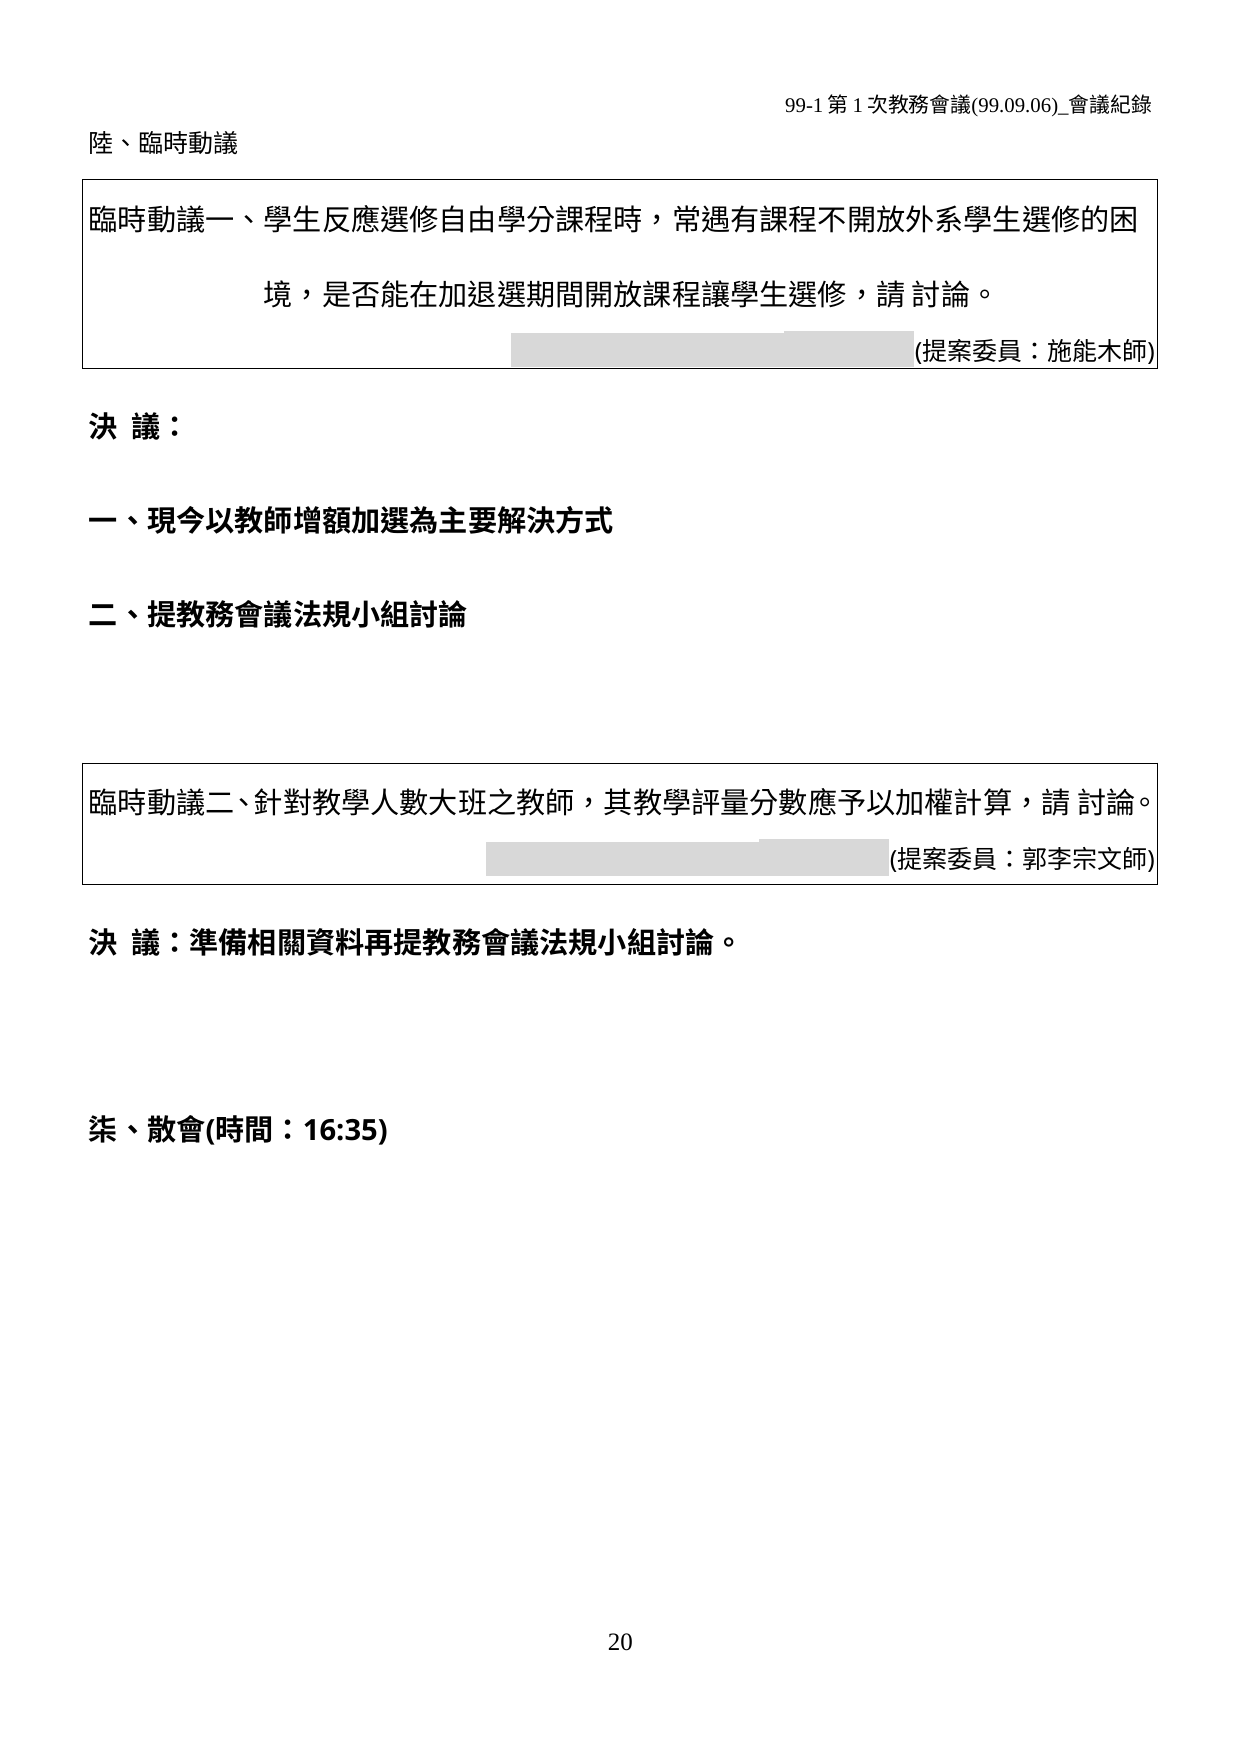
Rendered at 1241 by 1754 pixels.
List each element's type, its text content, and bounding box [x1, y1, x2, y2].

text 柒、散會(時間：16:35) [89, 1091, 1152, 1166]
table_header 臨時動議二、針對教學人數大班之教師，其教學評量分數應予以加權計算，請 討論。 (提案委員：郭李宗文師) [83, 764, 1157, 883]
table_header 臨時動議一、學生反應選修自由學分課程時，常遇有課程不開放外系學生選修的困境，是否能在加退選期間開放課程讓學生選修，請 討論。 (提案委員：施能木師) [83, 180, 1157, 368]
text 決 議： [89, 388, 1152, 463]
text 二、提教務會議法規小組討論 [89, 575, 1152, 650]
text 陸、臨時動議 [89, 123, 1152, 161]
text 一、現今以教師增額加選為主要解決方式 [89, 481, 1152, 556]
text 決 議：準備相關資料再提教務會議法規小組討論。 [89, 903, 1152, 978]
